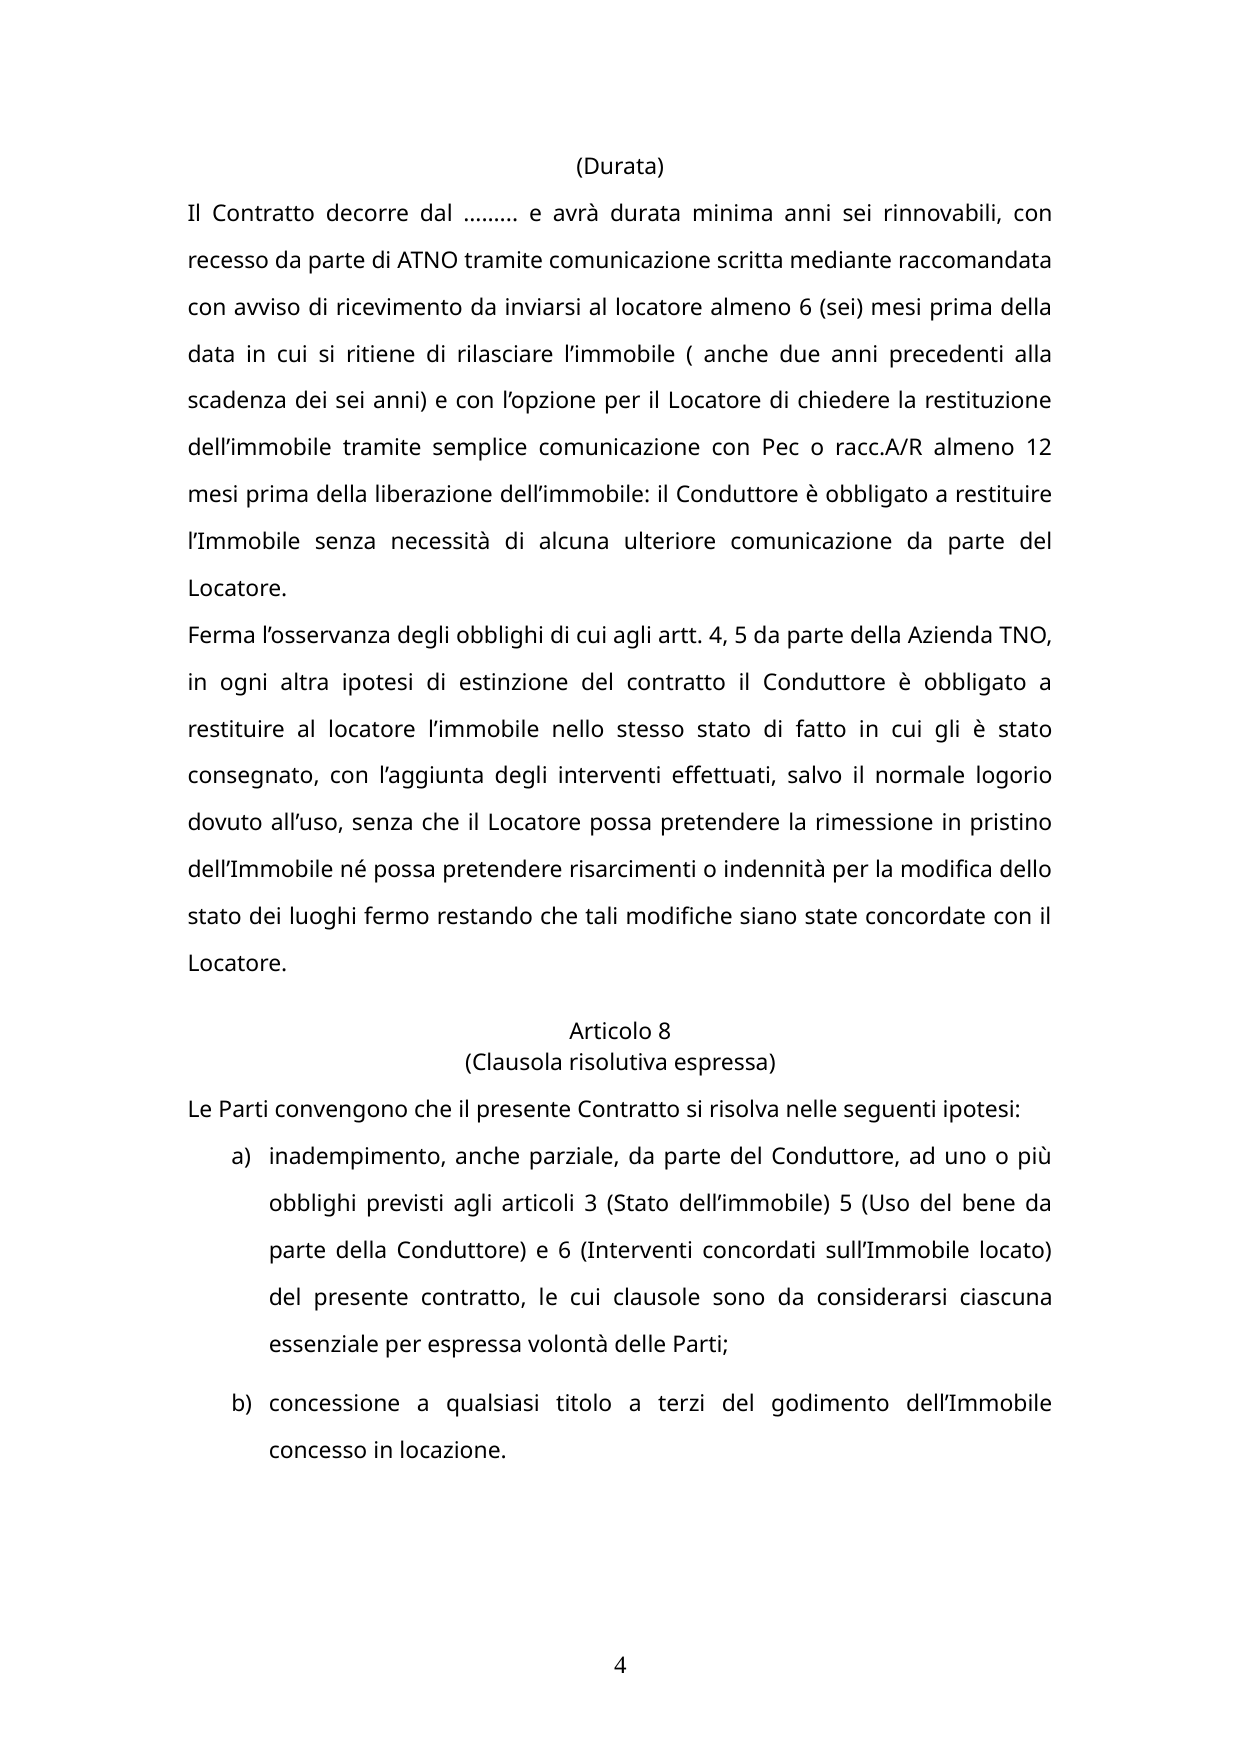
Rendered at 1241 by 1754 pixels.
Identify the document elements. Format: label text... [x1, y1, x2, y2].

text Il Contratto decorre dal ……... e avrà durata minima anni sei rinnovabili, con recesso da parte di ATNO tramite comunicazione scritta mediante raccomandata con avviso di ricevimento da inviarsi al locatore almeno 6 (sei) mesi prima della data in cui si ritiene di rilasciare l’immobile ( anche due anni precedenti alla scadenza dei sei anni) e con l’opzione per il Locatore di chiedere la restituzione dell’immobile tramite semplice comunicazione con Pec o racc.A/R almeno 12 mesi prima della liberazione dell’immobile: il Conduttore è obbligato a restituire l’Immobile senza necessità di alcuna ulteriore comunicazione da parte del Locatore. [187, 197, 1053, 603]
text Le Parti convengono che il presente Contratto si risolva nelle seguenti ipotesi: [187, 1093, 1053, 1124]
text Ferma l’osservanza degli obblighi di cui agli artt. 4, 5 da parte della Azienda TNO, in ogni altra ipotesi di estinzione del contratto il Conduttore è obbligato a restituire al locatore l’immobile nello stesso stato di fatto in cui gli è stato consegnato, con l’aggiunta degli interventi effettuati, salvo il normale logorio dovuto all’uso, senza che il Locatore possa pretendere la rimessione in pristino dell’Immobile né possa pretendere risarcimenti o indennità per la modifica dello stato dei luoghi fermo restando che tali modifiche siano state concordate con il Locatore. [187, 619, 1053, 978]
text (Clausola risolutiva espressa) [187, 1046, 1053, 1077]
text Articolo 8 [187, 1015, 1053, 1046]
list inadempimento, anche parziale, da parte del Conduttore, ad uno o più obblighi previsti agli articoli 3 (Stato dell’immobile) 5 (Uso del bene da parte della Conduttore) e 6 (Interventi concordati sull’Immobile locato) del presente contratto, le cui clausole sono da considerarsi ciascuna essenziale per espressa volontà delle Parti; [231, 1140, 1053, 1359]
text (Durata) [187, 150, 1053, 181]
list concessione a qualsiasi titolo a terzi del godimento dell’Immobile concesso in locazione. [231, 1387, 1053, 1465]
